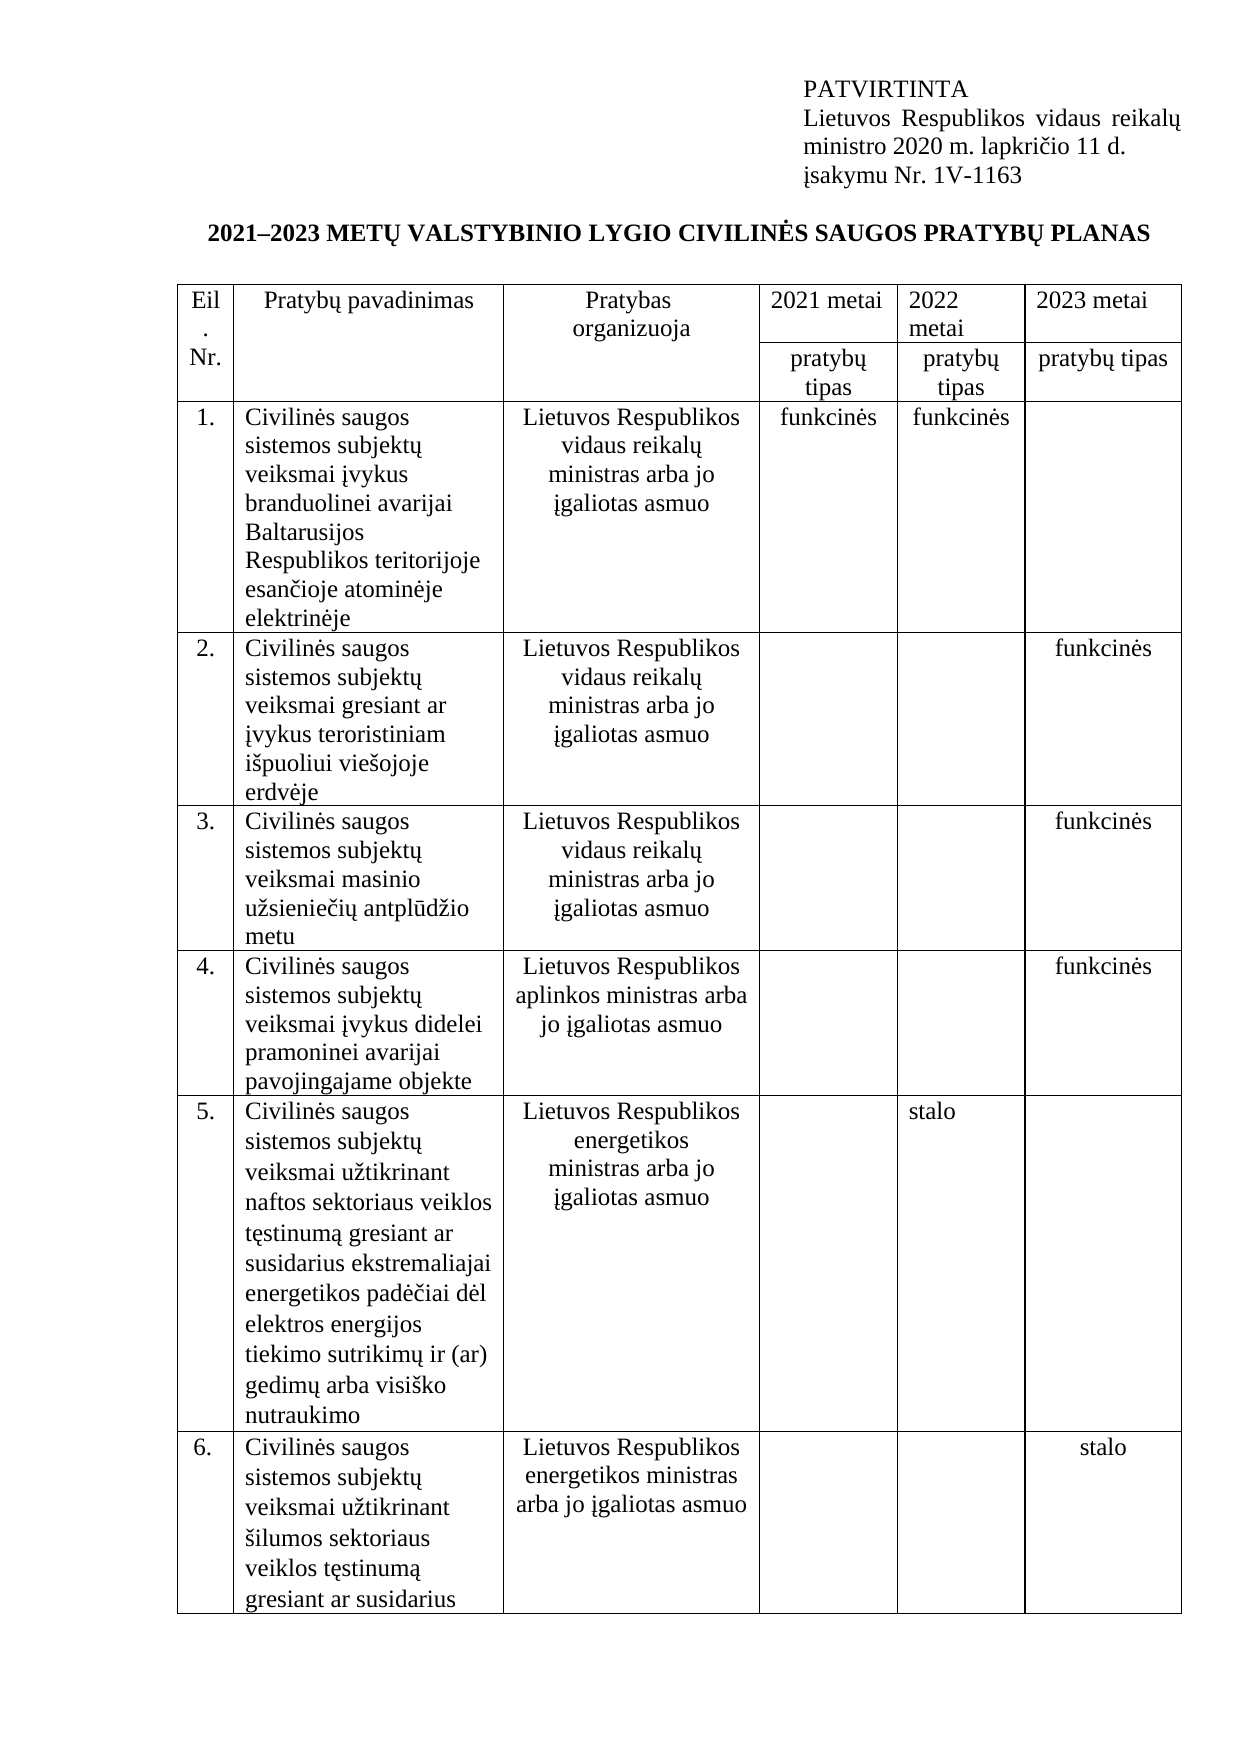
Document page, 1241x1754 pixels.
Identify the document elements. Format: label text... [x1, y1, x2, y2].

table_cell Lietuvos Respublikos vidaus reikalų ministras arba jo įgaliotas asmuo [504, 806, 759, 950]
table_cell 3. [178, 806, 233, 950]
table_cell [898, 806, 1024, 950]
table_cell [898, 951, 1024, 1095]
table_cell Civilinės saugos sistemos subjektų veiksmai masinio užsieniečių antplūdžio metu [234, 806, 503, 950]
table_cell [760, 951, 897, 1095]
table_header 2023 metai [1026, 285, 1181, 342]
table_header 2021 metai [760, 285, 897, 342]
table_cell funkcinės [1026, 806, 1181, 950]
table_cell Civilinės saugos sistemos subjektų veiksmai įvykus branduolinei avarijai Baltarusijos Respublikos teritorijoje esančioje atominėje elektrinėje [234, 402, 503, 632]
text Lietuvos Respublikos vidaus reikalų ministro 2020 m. lapkričio 11 d. [803, 103, 1181, 160]
table_cell [760, 1432, 897, 1612]
table_cell 1. [178, 402, 233, 632]
table_cell Lietuvos Respublikos energetikos ministras arba jo įgaliotas asmuo [504, 1096, 759, 1431]
table_cell [898, 633, 1024, 805]
table_cell Lietuvos Respublikos vidaus reikalų ministras arba jo įgaliotas asmuo [504, 402, 759, 632]
table_cell Civilinės saugos sistemos subjektų veiksmai užtikrinant naftos sektoriaus veiklos tęstinumą gresiant ar susidarius ekstremaliajai energetikos padėčiai dėl elektros energijos tiekimo sutrikimų ir (ar) gedimų arba visiško nutraukimo [234, 1096, 503, 1431]
table_cell [1026, 402, 1181, 632]
table_cell pratybų tipas [898, 343, 1024, 401]
table_cell [760, 1096, 897, 1431]
table_cell [760, 633, 897, 805]
table_cell Civilinės saugos sistemos subjektų veiksmai užtikrinant šilumos sektoriaus veiklos tęstinumą gresiant ar susidarius [234, 1432, 503, 1612]
table_cell 2. [178, 633, 233, 805]
table_cell funkcinės [760, 402, 897, 632]
table_cell 5. [178, 1096, 233, 1431]
table_cell Civilinės saugos sistemos subjektų veiksmai įvykus didelei pramoninei avarijai pavojingajame objekte [234, 951, 503, 1095]
table_cell Civilinės saugos sistemos subjektų veiksmai gresiant ar įvykus teroristiniam išpuoliui viešojoje erdvėje [234, 633, 503, 805]
text PATVIRTINTA [803, 74, 1181, 103]
table_cell pratybų tipas [760, 343, 897, 401]
table_cell Lietuvos Respublikos energetikos ministras arba jo įgaliotas asmuo [504, 1432, 759, 1612]
table_cell 4. [178, 951, 233, 1095]
table_cell stalo [898, 1096, 1024, 1431]
table_cell Lietuvos Respublikos vidaus reikalų ministras arba jo įgaliotas asmuo [504, 633, 759, 805]
table_cell funkcinės [1026, 951, 1181, 1095]
table_header Eil. Nr. [178, 285, 233, 401]
table_header Pratybas organizuoja [504, 285, 759, 401]
table_cell 6. [178, 1432, 233, 1612]
table_cell [898, 1432, 1024, 1612]
table_cell [760, 806, 897, 950]
table_cell [1026, 1096, 1181, 1431]
table_cell Lietuvos Respublikos aplinkos ministras arba jo įgaliotas asmuo [504, 951, 759, 1095]
table_cell funkcinės [898, 402, 1024, 632]
table_cell funkcinės [1026, 633, 1181, 805]
table_header 2022 metai [898, 285, 1024, 342]
table_header Pratybų pavadinimas [234, 285, 503, 401]
table_cell pratybų tipas [1026, 343, 1181, 401]
text įsakymu Nr. 1V-1163 [803, 160, 1181, 189]
table_cell stalo [1026, 1432, 1181, 1612]
text 2021–2023 METŲ VALSTYBINIO LYGIO CIVILINĖS SAUGOS PRATYBŲ PLANAS [177, 218, 1181, 246]
